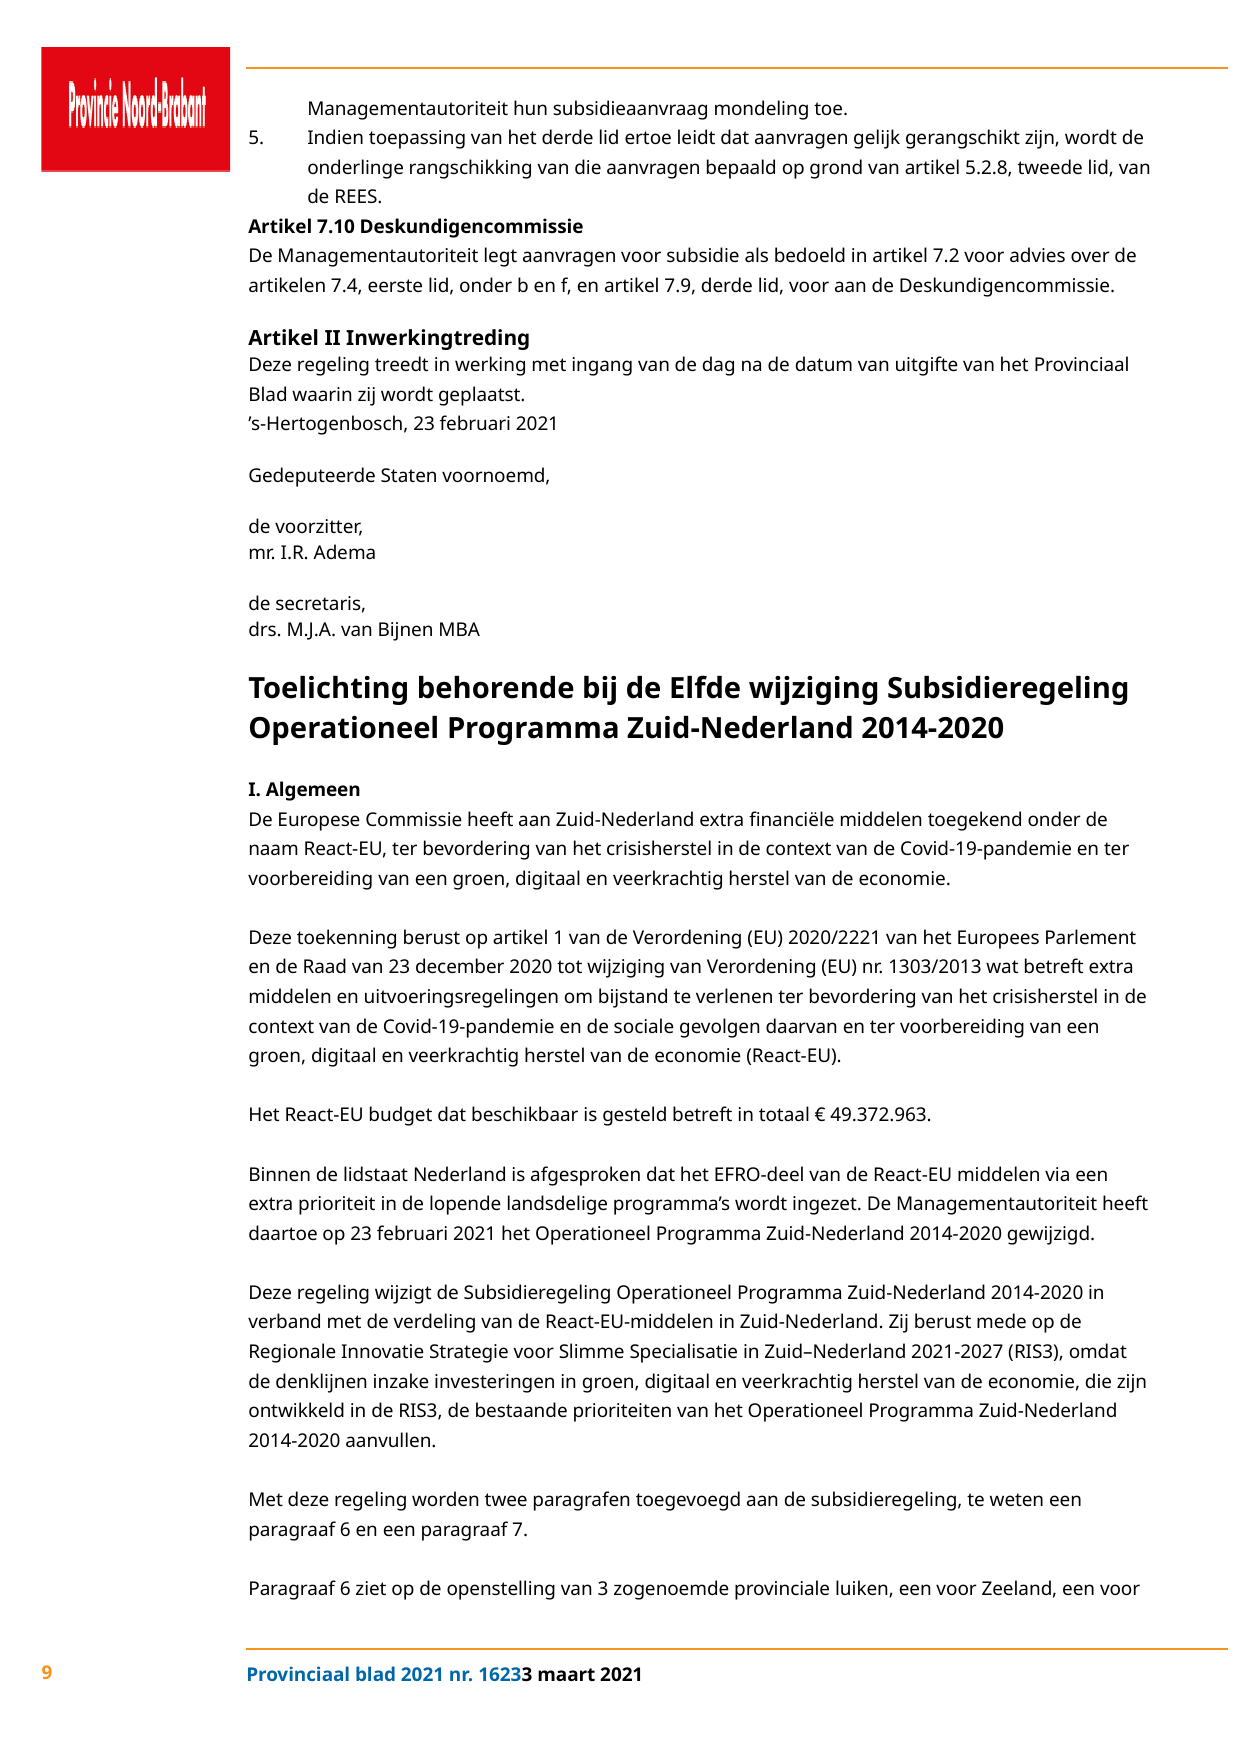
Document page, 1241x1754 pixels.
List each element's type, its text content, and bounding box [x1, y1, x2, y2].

text Gedeputeerde Staten voornoemd, [248, 462, 1152, 487]
text de secretaris, [248, 590, 1152, 616]
text Deze regeling wijzigt de Subsidieregeling Operationeel Programma Zuid-Nederland 2014-2020 in verband met de verdeling van de React-EU-middelen in Zuid-Nederland. Zij berust mede op de Regionale Innovatie Strategie voor Slimme Specialisatie in Zuid–Nederland 2021-2027 (RIS3), omdat de denklijnen inzake investeringen in groen, digitaal en veerkrachtig herstel van de economie, die zijn ontwikkeld in de RIS3, de bestaande prioriteiten van het Operationeel Programma Zuid-Nederland 2014-2020 aanvullen. [248, 1279, 1152, 1453]
text De Managementautoriteit legt aanvragen voor subsidie als bedoeld in artikel 7.2 voor advies over de artikelen 7.4, eerste lid, onder b en f, en artikel 7.9, derde lid, voor aan de Deskundigencommissie. [248, 243, 1152, 298]
text Binnen de lidstaat Nederland is afgesproken dat het EFRO-deel van de React-EU middelen via een extra prioriteit in de lopende landsdelige programma’s wordt ingezet. De Managementautoriteit heeft daartoe op 23 februari 2021 het Operationeel Programma Zuid-Nederland 2014-2020 gewijzigd. [248, 1161, 1152, 1246]
picture [41, 47, 231, 172]
text De Europese Commissie heeft aan Zuid-Nederland extra financiële middelen toegekend onder de naam React-EU, ter bevordering van het crisisherstel in de context van de Covid-19-pandemie en ter voorbereiding van een groen, digitaal en veerkrachtig herstel van de economie. [248, 806, 1152, 891]
text drs. M.J.A. van Bijnen MBA [248, 616, 1152, 642]
text Het React-EU budget dat beschikbaar is gesteld betreft in totaal € 49.372.963. [248, 1102, 1152, 1127]
text Deze regeling treedt in werking met ingang van de dag na de datum van uitgifte van het Provinciaal Blad waarin zij wordt geplaatst. [248, 351, 1152, 406]
text mr. I.R. Adema [248, 539, 1152, 565]
text I. Algemeen [248, 776, 1152, 802]
text Toelichting behorende bij de Elfde wijziging Subsidieregeling Operationeel Programma Zuid-Nederland 2014-2020 [248, 668, 1152, 747]
text de voorzitter, [248, 513, 1152, 539]
text ’s-Hertogenbosch, 23 februari 2021 [248, 410, 1152, 436]
text Artikel II Inwerkingtreding [248, 323, 1152, 351]
text Artikel 7.10 Deskundigencommissie [248, 213, 1152, 239]
text Paragraaf 6 ziet op de openstelling van 3 zogenoemde provinciale luiken, een voor Zeeland, een voor [248, 1575, 1152, 1601]
text Deze toekenning berust op artikel 1 van de Verordening (EU) 2020/2221 van het Europees Parlement en de Raad van 23 december 2020 tot wijziging van Verordening (EU) nr. 1303/2013 wat betreft extra middelen en uitvoeringsregelingen om bijstand te verlenen ter bevordering van het crisisherstel in de context van de Covid-19-pandemie en de sociale gevolgen daarvan en ter voorbereiding van een groen, digitaal en veerkrachtig herstel van de economie (React-EU). [248, 924, 1152, 1068]
text Met deze regeling worden twee paragrafen toegevoegd aan de subsidieregeling, te weten een paragraaf 6 en een paragraaf 7. [248, 1486, 1152, 1541]
list Indien toepassing van het derde lid ertoe leidt dat aanvragen gelijk gerangschikt zijn, wordt de onderlinge rangschikking van die aanvragen bepaald op grond van artikel 5.2.8, tweede lid, van de REES. [248, 124, 1152, 209]
list Managementautoriteit hun subsidieaanvraag mondeling toe. [248, 95, 1152, 121]
